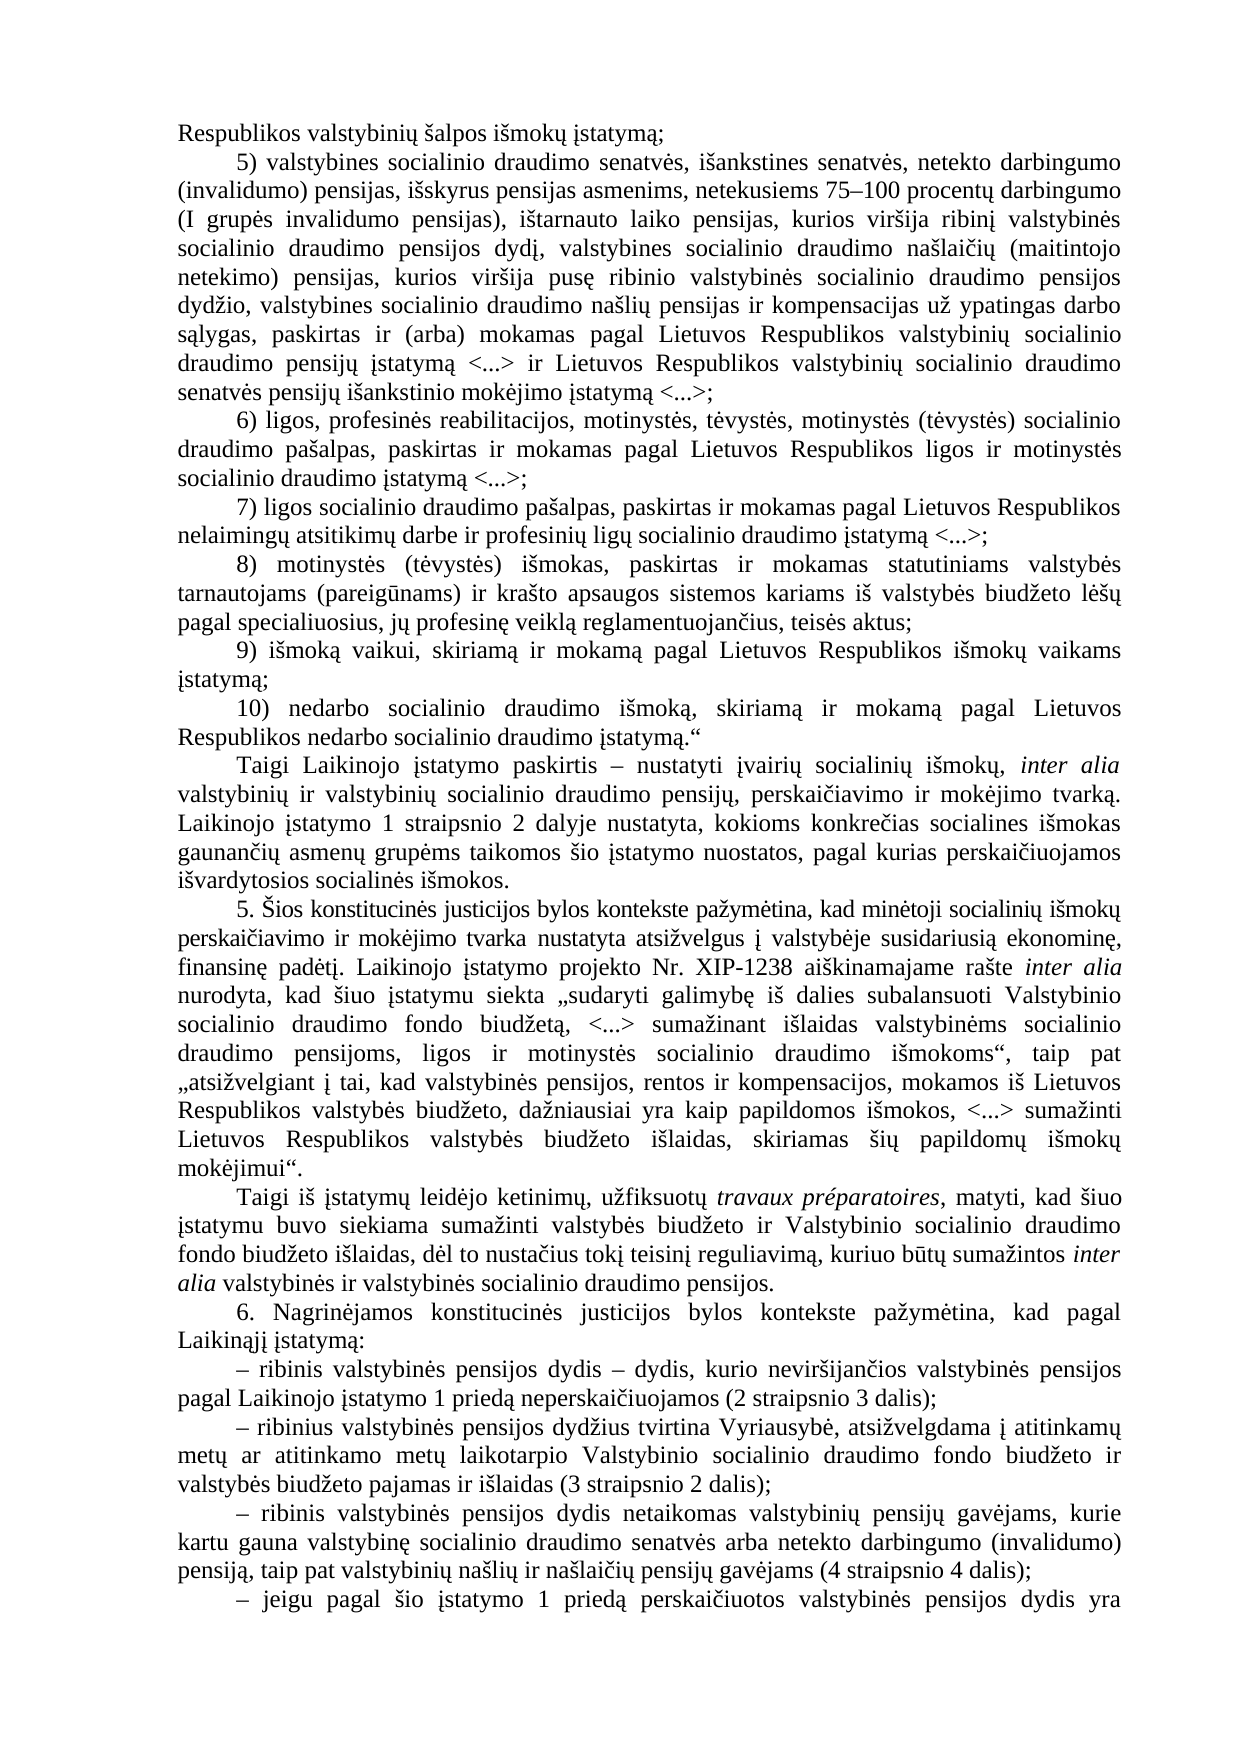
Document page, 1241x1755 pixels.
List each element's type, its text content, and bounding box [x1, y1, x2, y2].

text – ribinius valstybinės pensijos dydžius tvirtina Vyriausybė, atsižvelgdama į atitinkamų metų ar atitinkamo metų laikotarpio Valstybinio socialinio draudimo fondo biudžeto ir valstybės biudžeto pajamas ir išlaidas (3 straipsnio 2 dalis); [177, 1412, 1122, 1498]
text 6. Nagrinėjamos konstitucinės justicijos bylos kontekste pažymėtina, kad pagal Laikinąjį įstatymą: [177, 1297, 1122, 1354]
text 5) valstybines socialinio draudimo senatvės, išankstines senatvės, netekto darbingumo (invalidumo) pensijas, išskyrus pensijas asmenims, netekusiems 75–100 procentų darbingumo (I grupės invalidumo pensijas), ištarnauto laiko pensijas, kurios viršija ribinį valstybinės socialinio draudimo pensijos dydį, valstybines socialinio draudimo našlaičių (maitintojo netekimo) pensijas, kurios viršija pusę ribinio valstybinės socialinio draudimo pensijos dydžio, valstybines socialinio draudimo našlių pensijas ir kompensacijas už ypatingas darbo sąlygas, paskirtas ir (arba) mokamas pagal Lietuvos Respublikos valstybinių socialinio draudimo pensijų įstatymą <...> ir Lietuvos Respublikos valstybinių socialinio draudimo senatvės pensijų išankstinio mokėjimo įstatymą <...>; [177, 147, 1122, 406]
text 6) ligos, profesinės reabilitacijos, motinystės, tėvystės, motinystės (tėvystės) socialinio draudimo pašalpas, paskirtas ir mokamas pagal Lietuvos Respublikos ligos ir motinystės socialinio draudimo įstatymą <...>; [177, 406, 1122, 492]
text – jeigu pagal šio įstatymo 1 priedą perskaičiuotos valstybinės pensijos dydis yra [177, 1584, 1122, 1613]
text Respublikos valstybinių šalpos išmokų įstatymą; [177, 118, 1122, 147]
text Taigi iš įstatymų leidėjo ketinimų, užfiksuotų travaux préparatoires, matyti, kad šiuo įstatymu buvo siekiama sumažinti valstybės biudžeto ir Valstybinio socialinio draudimo fondo biudžeto išlaidas, dėl to nustačius tokį teisinį reguliavimą, kuriuo būtų sumažintos inter alia valstybinės ir valstybinės socialinio draudimo pensijos. [177, 1182, 1122, 1297]
text – ribinis valstybinės pensijos dydis netaikomas valstybinių pensijų gavėjams, kurie kartu gauna valstybinę socialinio draudimo senatvės arba netekto darbingumo (invalidumo) pensiją, taip pat valstybinių našlių ir našlaičių pensijų gavėjams (4 straipsnio 4 dalis); [177, 1498, 1122, 1584]
text 10) nedarbo socialinio draudimo išmoką, skiriamą ir mokamą pagal Lietuvos Respublikos nedarbo socialinio draudimo įstatymą.“ [177, 693, 1122, 751]
text 7) ligos socialinio draudimo pašalpas, paskirtas ir mokamas pagal Lietuvos Respublikos nelaimingų atsitikimų darbe ir profesinių ligų socialinio draudimo įstatymą <...>; [177, 492, 1122, 549]
text 9) išmoką vaikui, skiriamą ir mokamą pagal Lietuvos Respublikos išmokų vaikams įstatymą; [177, 636, 1122, 693]
text Taigi Laikinojo įstatymo paskirtis – nustatyti įvairių socialinių išmokų, inter alia valstybinių ir valstybinių socialinio draudimo pensijų, perskaičiavimo ir mokėjimo tvarką. Laikinojo įstatymo 1 straipsnio 2 dalyje nustatyta, kokioms konkrečias socialines išmokas gaunančių asmenų grupėms taikomos šio įstatymo nuostatos, pagal kurias perskaičiuojamos išvardytosios socialinės išmokos. [177, 751, 1122, 894]
text 8) motinystės (tėvystės) išmokas, paskirtas ir mokamas statutiniams valstybės tarnautojams (pareigūnams) ir krašto apsaugos sistemos kariams iš valstybės biudžeto lėšų pagal specialiuosius, jų profesinę veiklą reglamentuojančius, teisės aktus; [177, 549, 1122, 636]
text – ribinis valstybinės pensijos dydis – dydis, kurio neviršijančios valstybinės pensijos pagal Laikinojo įstatymo 1 priedą neperskaičiuojamos (2 straipsnio 3 dalis); [177, 1354, 1122, 1412]
text 5. Šios konstitucinės justicijos bylos kontekste pažymėtina, kad minėtoji socialinių išmokų perskaičiavimo ir mokėjimo tvarka nustatyta atsižvelgus į valstybėje susidariusią ekonominę, finansinę padėtį. Laikinojo įstatymo projekto Nr. XIP-1238 aiškinamajame rašte inter alia nurodyta, kad šiuo įstatymu siekta „sudaryti galimybę iš dalies subalansuoti Valstybinio socialinio draudimo fondo biudžetą, <...> sumažinant išlaidas valstybinėms socialinio draudimo pensijoms, ligos ir motinystės socialinio draudimo išmokoms“, taip pat „atsižvelgiant į tai, kad valstybinės pensijos, rentos ir kompensacijos, mokamos iš Lietuvos Respublikos valstybės biudžeto, dažniausiai yra kaip papildomos išmokos, <...> sumažinti Lietuvos Respublikos valstybės biudžeto išlaidas, skiriamas šių papildomų išmokų mokėjimui“. [177, 894, 1122, 1182]
